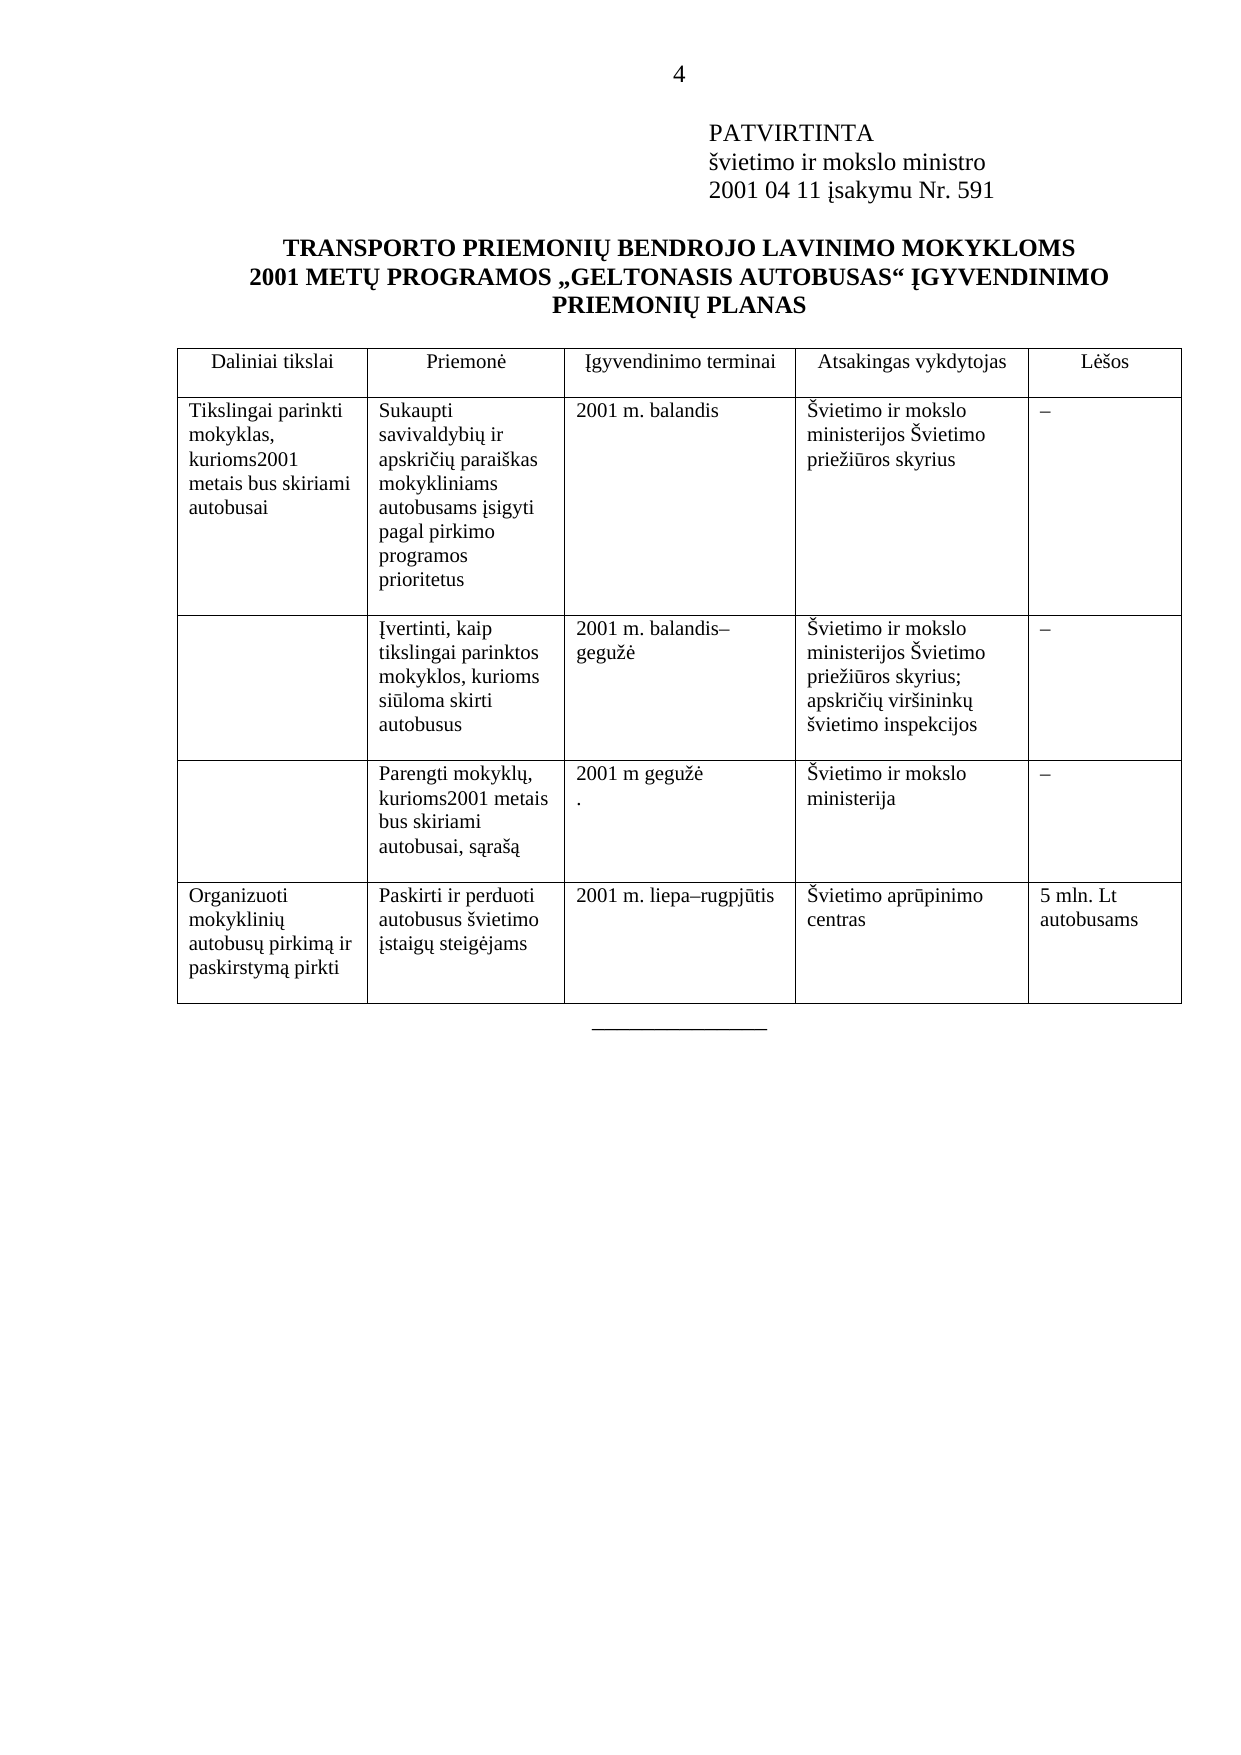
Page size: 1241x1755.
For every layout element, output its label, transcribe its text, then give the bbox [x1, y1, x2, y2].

text PRIEMONIŲ PLANAS [177, 291, 1181, 319]
text švietimo ir mokslo ministro [177, 147, 1181, 176]
table_cell Sukaupti savivaldybių ir apskričių paraiškas mokykliniams autobusams įsigyti pagal pirkimo programos prioritetus [368, 398, 564, 615]
table_cell 2001 m. liepa–rugpjūtis [565, 883, 795, 1003]
table_cell – [1029, 761, 1181, 882]
table_cell Tikslingai parinkti mokyklas, kurioms2001 metais bus skiriami autobusai [178, 398, 367, 615]
table_header Atsakingas vykdytojas [796, 349, 1028, 397]
table_cell – [1029, 616, 1181, 760]
table_cell Paskirti ir perduoti autobusus švietimo įstaigų steigėjams [368, 883, 564, 1003]
table_cell 2001 m gegužė . [565, 761, 795, 882]
table_cell Parengti mokyklų, kurioms2001 metais bus skiriami autobusai, sąrašą [368, 761, 564, 882]
table_header Daliniai tikslai [178, 349, 367, 397]
table_cell Įvertinti, kaip tikslingai parinktos mokyklos, kurioms siūloma skirti autobusus [368, 616, 564, 760]
table_cell Švietimo aprūpinimo centras [796, 883, 1028, 1003]
table_cell Švietimo ir mokslo ministerija [796, 761, 1028, 882]
text ______________ [177, 1004, 1181, 1033]
text PATVIRTINTA [177, 118, 1181, 147]
table_cell – [1029, 398, 1181, 615]
table_cell Švietimo ir mokslo ministerijos Švietimo priežiūros skyrius [796, 398, 1028, 615]
table_cell Organizuoti mokyklinių autobusų pirkimą ir paskirstymą pirkti [178, 883, 367, 1003]
text TRANSPORTO PRIEMONIŲ BENDROJO LAVINIMO MOKYKLOMS [177, 233, 1181, 262]
table_header Įgyvendinimo terminai [565, 349, 795, 397]
table_cell Švietimo ir mokslo ministerijos Švietimo priežiūros skyrius; apskričių viršininkų švietimo inspekcijos [796, 616, 1028, 760]
table_cell [178, 761, 367, 882]
table_cell 2001 m. balandis–gegužė [565, 616, 795, 760]
table_cell 5 mln. Lt autobusams [1029, 883, 1181, 1003]
text 2001 04 11 įsakymu Nr. 591 [177, 176, 1181, 204]
table_cell 2001 m. balandis [565, 398, 795, 615]
table_header Lėšos [1029, 349, 1181, 397]
table_cell [178, 616, 367, 760]
table_header Priemonė [368, 349, 564, 397]
text 2001 METŲ PROGRAMOS „GELTONASIS AUTOBUSAS“ ĮGYVENDINIMO [177, 262, 1181, 291]
